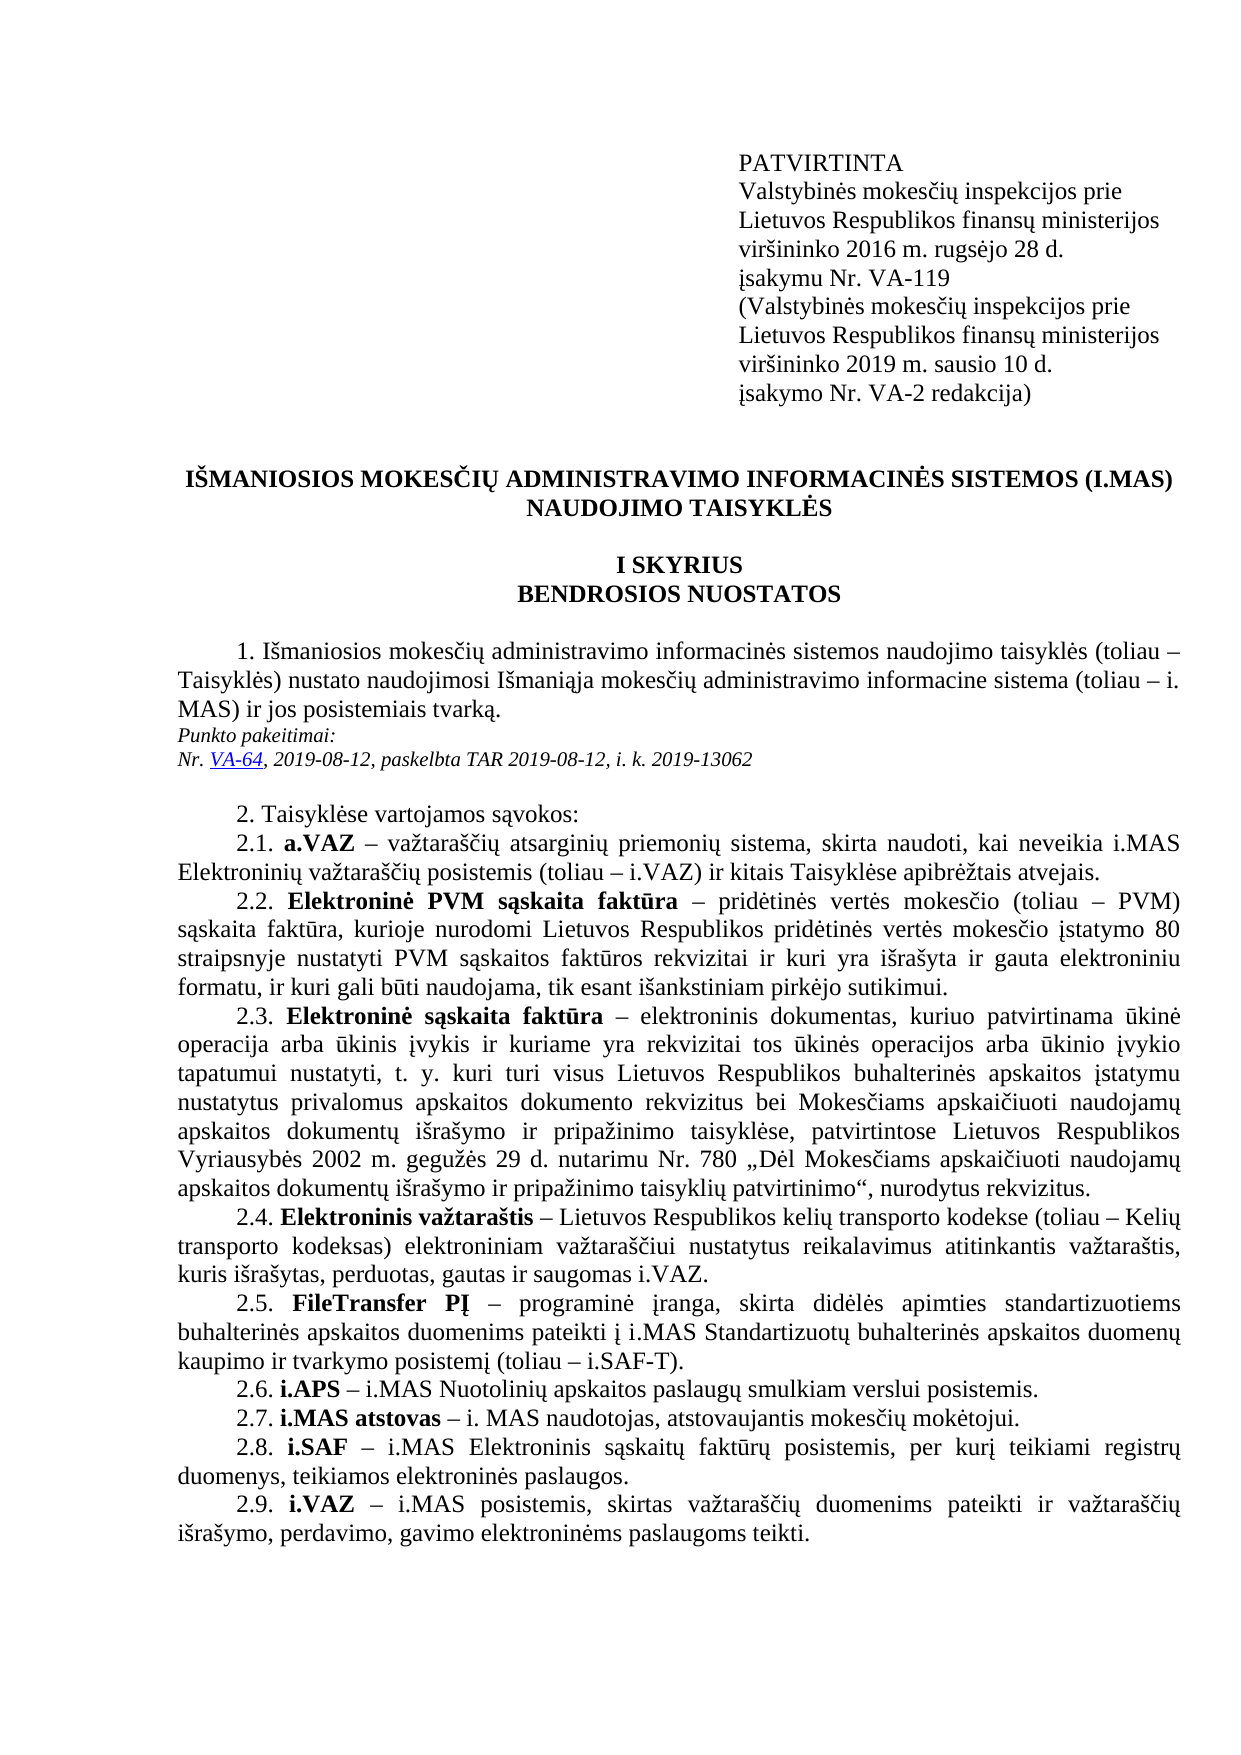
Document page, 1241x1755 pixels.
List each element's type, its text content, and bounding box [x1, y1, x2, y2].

text 2.7. i.MAS atstovas – i. MAS naudotojas, atstovaujantis mokesčių mokėtojui. [177, 1403, 1181, 1432]
text Nr. VA-64, 2019-08-12, paskelbta TAR 2019-08-12, i. k. 2019-13062 [177, 747, 1181, 771]
text 2.5. FileTransfer PĮ – programinė įranga, skirta didėlės apimties standartizuotiems buhalterinės apskaitos duomenims pateikti į i.MAS Standartizuotų buhalterinės apskaitos duomenų kaupimo ir tvarkymo posistemį (toliau – i.SAF-T). [177, 1288, 1181, 1374]
text 2.4. Elektroninis važtaraštis – Lietuvos Respublikos kelių transporto kodekse (toliau – Kelių transporto kodeksas) elektroniniam važtaraščiui nustatytus reikalavimus atitinkantis važtaraštis, kuris išrašytas, perduotas, gautas ir saugomas i.VAZ. [177, 1202, 1181, 1288]
text 2.9. i.VAZ – i.MAS posistemis, skirtas važtaraščių duomenims pateikti ir važtaraščių išrašymo, perdavimo, gavimo elektroninėms paslaugoms teikti. [177, 1489, 1181, 1547]
text viršininko 2019 m. sausio 10 d. [177, 349, 1181, 378]
text 2.8. i.SAF – i.MAS Elektroninis sąskaitų faktūrų posistemis, per kurį teikiami registrų duomenys, teikiamos elektroninės paslaugos. [177, 1432, 1181, 1489]
text Lietuvos Respublikos finansų ministerijos [177, 205, 1181, 234]
text 2.1. a.VAZ – važtaraščių atsarginių priemonių sistema, skirta naudoti, kai neveikia i.MAS Elektroninių važtaraščių posistemis (toliau – i.VAZ) ir kitais Taisyklėse apibrėžtais atvejais. [177, 828, 1181, 886]
text 1. Išmaniosios mokesčių administravimo informacinės sistemos naudojimo taisyklės (toliau – Taisyklės) nustato naudojimosi Išmaniąja mokesčių administravimo informacine sistema (toliau – i. MAS) ir jos posistemiais tvarką. [177, 636, 1181, 723]
text PATVIRTINTA [177, 148, 1181, 176]
text įsakymo Nr. VA-2 redakcija) [177, 378, 1181, 406]
text (Valstybinės mokesčių inspekcijos prie [177, 291, 1181, 320]
text įsakymu Nr. VA-119 [177, 263, 1181, 291]
text I SKYRIUS [177, 550, 1181, 579]
text 2.6. i.APS – i.MAS Nuotolinių apskaitos paslaugų smulkiam verslui posistemis. [177, 1374, 1181, 1403]
text Valstybinės mokesčių inspekcijos prie [177, 176, 1181, 205]
text BENDROSIOS NUOSTATOS [177, 579, 1181, 608]
text 2. Taisyklėse vartojamos sąvokos: [177, 799, 1181, 828]
text 2.3. Elektroninė sąskaita faktūra – elektroninis dokumentas, kuriuo patvirtinama ūkinė operacija arba ūkinis įvykis ir kuriame yra rekvizitai tos ūkinės operacijos arba ūkinio įvykio tapatumui nustatyti, t. y. kuri turi visus Lietuvos Respublikos buhalterinės apskaitos įstatymu nustatytus privalomus apskaitos dokumento rekvizitus bei Mokesčiams apskaičiuoti naudojamų apskaitos dokumentų išrašymo ir pripažinimo taisyklėse, patvirtintose Lietuvos Respublikos Vyriausybės 2002 m. gegužės 29 d. nutarimu Nr. 780 „Dėl Mokesčiams apskaičiuoti naudojamų apskaitos dokumentų išrašymo ir pripažinimo taisyklių patvirtinimo“, nurodytus rekvizitus. [177, 1001, 1181, 1202]
text 2.2. Elektroninė PVM sąskaita faktūra – pridėtinės vertės mokesčio (toliau – PVM) sąskaita faktūra, kurioje nurodomi Lietuvos Respublikos pridėtinės vertės mokesčio įstatymo 80 straipsnyje nustatyti PVM sąskaitos faktūros rekvizitai ir kuri yra išrašyta ir gauta elektroniniu formatu, ir kuri gali būti naudojama, tik esant išankstiniam pirkėjo sutikimui. [177, 886, 1181, 1001]
text Lietuvos Respublikos finansų ministerijos [177, 320, 1181, 349]
text viršininko 2016 m. rugsėjo 28 d. [177, 234, 1181, 263]
text Punkto pakeitimai: [177, 723, 1181, 747]
text IŠMANIOSIOS MOKESČIŲ ADMINISTRAVIMO INFORMACINĖS SISTEMOS (I.MAS) NAUDOJIMO TAISYKLĖS [177, 464, 1181, 521]
